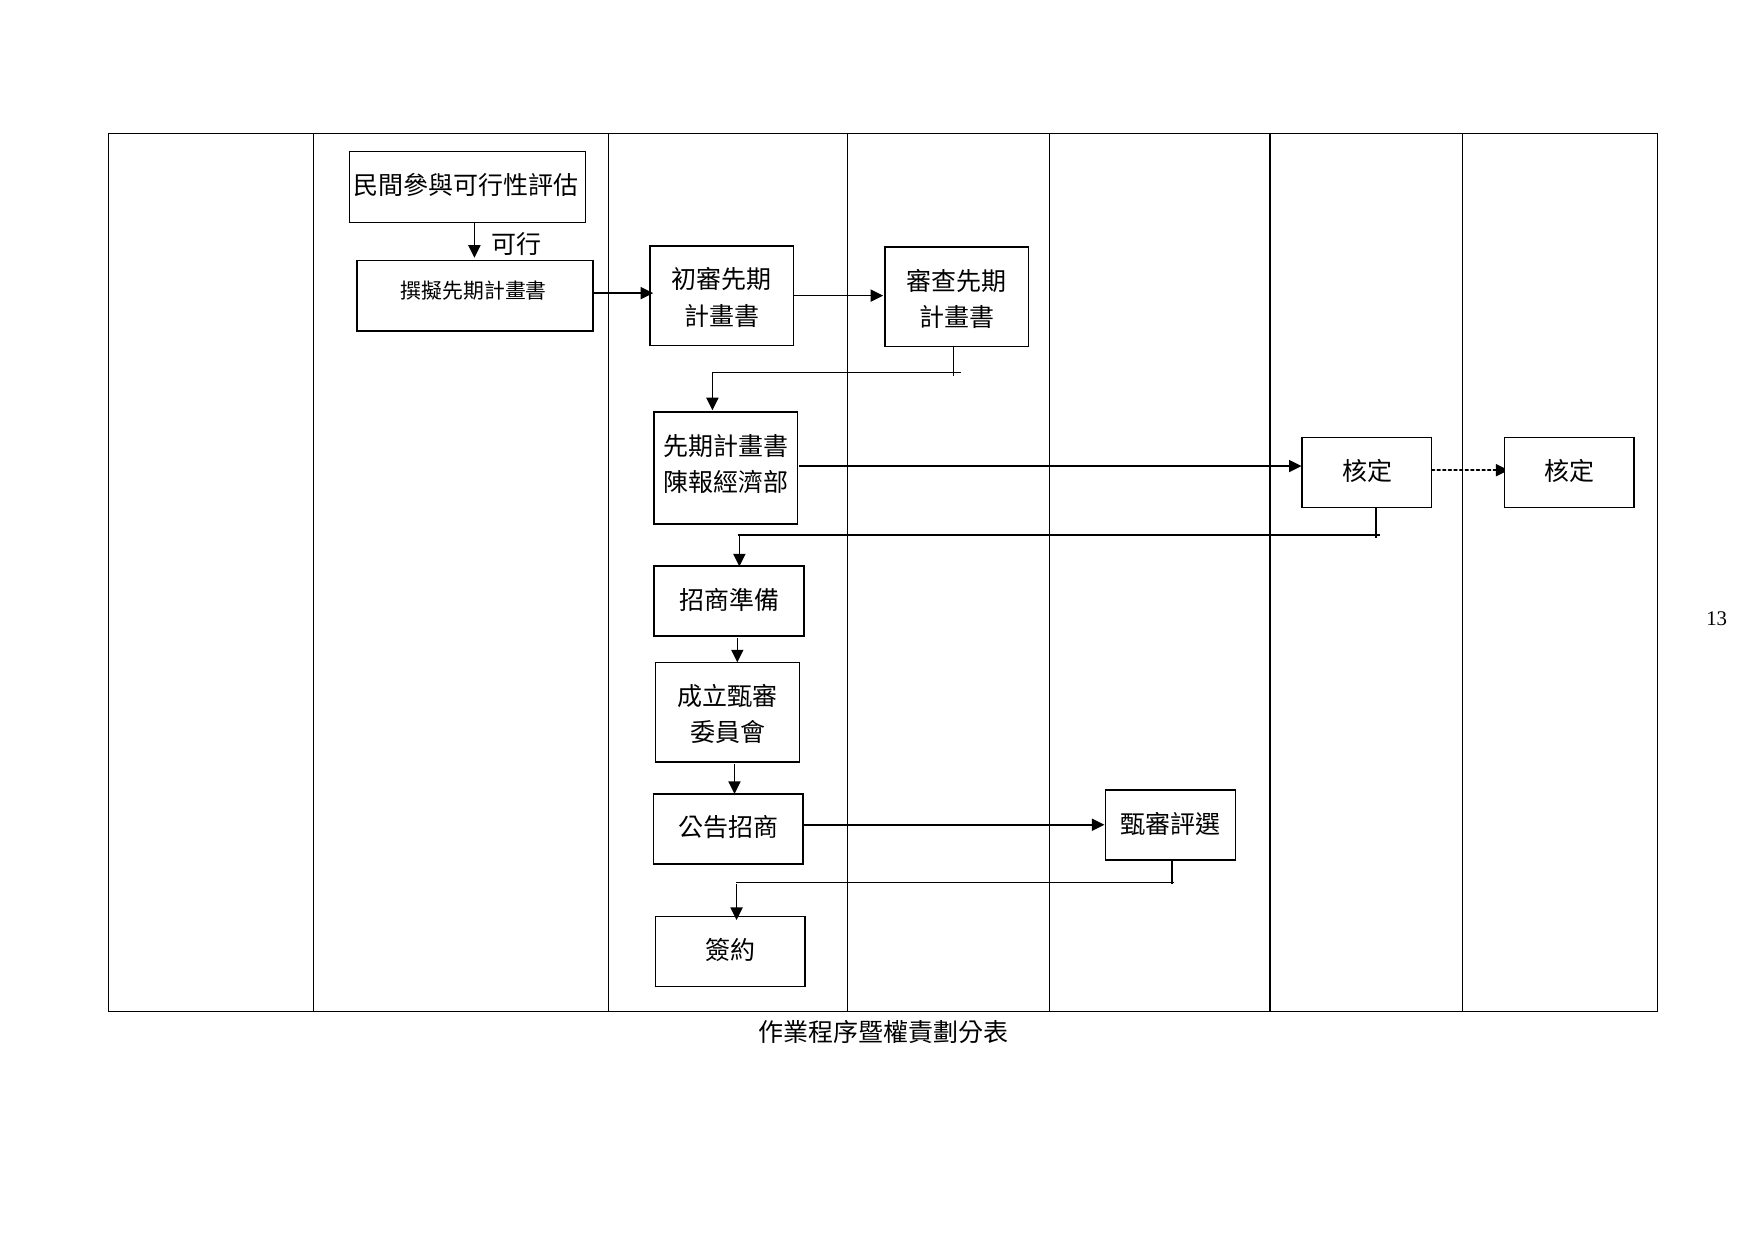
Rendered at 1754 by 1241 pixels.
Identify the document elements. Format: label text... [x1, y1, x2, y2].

table_cell [358, 261, 592, 330]
table_cell [848, 536, 1049, 824]
table_cell [886, 248, 1028, 346]
table_cell [1050, 467, 1269, 534]
table_cell [655, 567, 803, 635]
table_cell [609, 294, 847, 1011]
table_cell [491, 225, 566, 260]
table_cell [655, 413, 797, 523]
table_cell [651, 247, 793, 345]
table_cell [1463, 134, 1657, 1011]
text 作業程序暨權責劃分表 [112, 1012, 1653, 1048]
table_cell [1271, 467, 1375, 534]
table_cell [609, 134, 847, 295]
table_cell [314, 134, 608, 1011]
table_cell [350, 152, 585, 222]
table_cell [848, 296, 953, 372]
table_cell [1303, 438, 1431, 507]
table_cell [1050, 825, 1171, 882]
table_cell [1271, 134, 1462, 1011]
table_cell [848, 883, 1049, 1011]
table_cell [848, 467, 1049, 534]
table_cell [848, 134, 1049, 465]
table_cell [1050, 134, 1269, 465]
table_cell [848, 826, 1049, 882]
table_cell [1106, 791, 1235, 859]
table_cell [1050, 536, 1269, 1011]
table_cell [654, 795, 802, 863]
table_cell [109, 134, 313, 1011]
